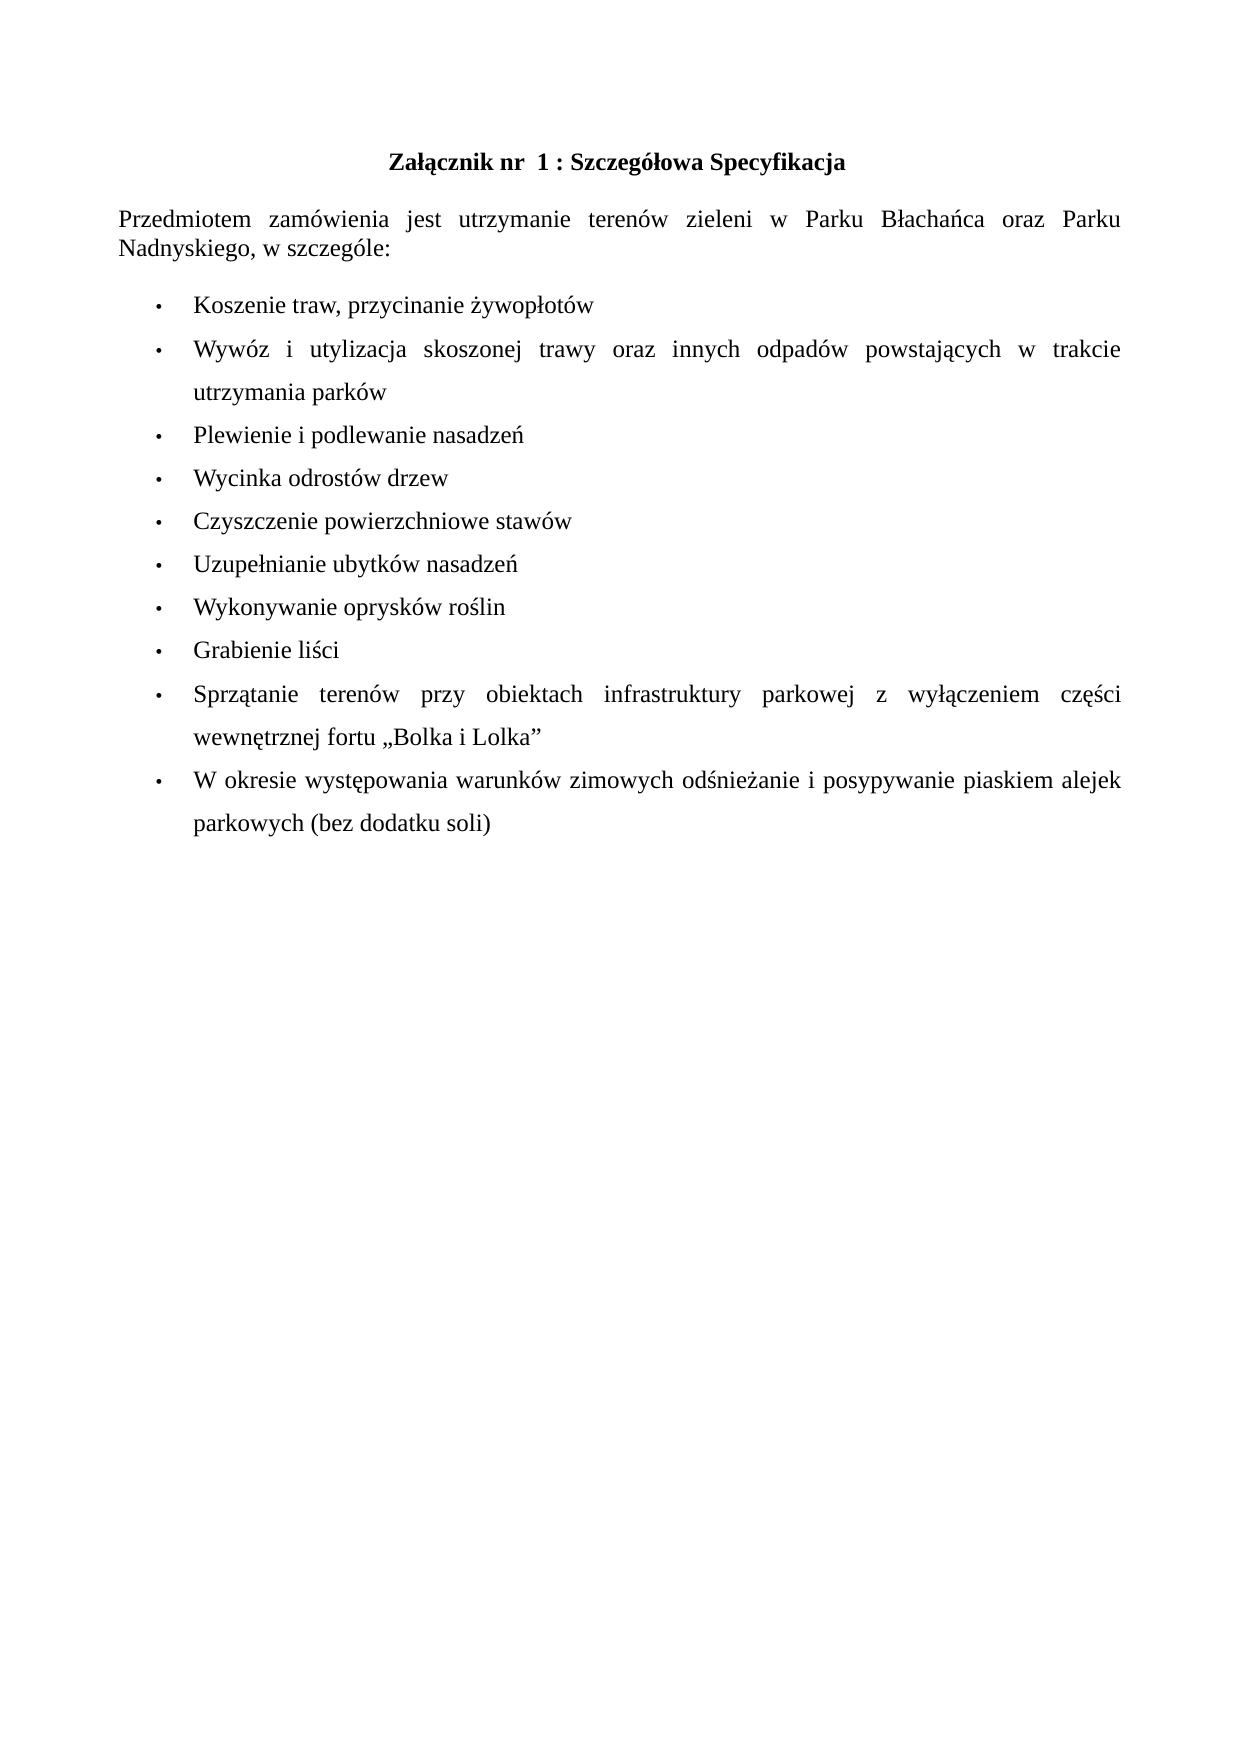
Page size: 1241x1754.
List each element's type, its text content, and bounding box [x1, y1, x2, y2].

list W okresie występowania warunków zimowych odśnieżanie i posypywanie piaskiem alejek parkowych (bez dodatku soli) [156, 765, 1122, 837]
list Wywóz i utylizacja skoszonej trawy oraz innych odpadów powstających w trakcie utrzymania parków [156, 334, 1122, 406]
list Wykonywanie oprysków roślin [156, 592, 1122, 621]
list Czyszczenie powierzchniowe stawów [156, 506, 1122, 535]
list Koszenie traw, przycinanie żywopłotów [156, 291, 1122, 319]
text Przedmiotem zamówienia jest utrzymanie terenów zieleni w Parku Błachańca oraz Parku Nadnyskiego, w szczególe: [118, 204, 1122, 262]
list Uzupełnianie ubytków nasadzeń [156, 549, 1122, 578]
list Grabienie liści [156, 636, 1122, 664]
text Załącznik nr 1 : Szczegółowa Specyfikacja [118, 147, 1122, 176]
list Sprzątanie terenów przy obiektach infrastruktury parkowej z wyłączeniem części wewnętrznej fortu „Bolka i Lolka” [156, 679, 1122, 751]
list Wycinka odrostów drzew [156, 463, 1122, 492]
list Plewienie i podlewanie nasadzeń [156, 420, 1122, 449]
